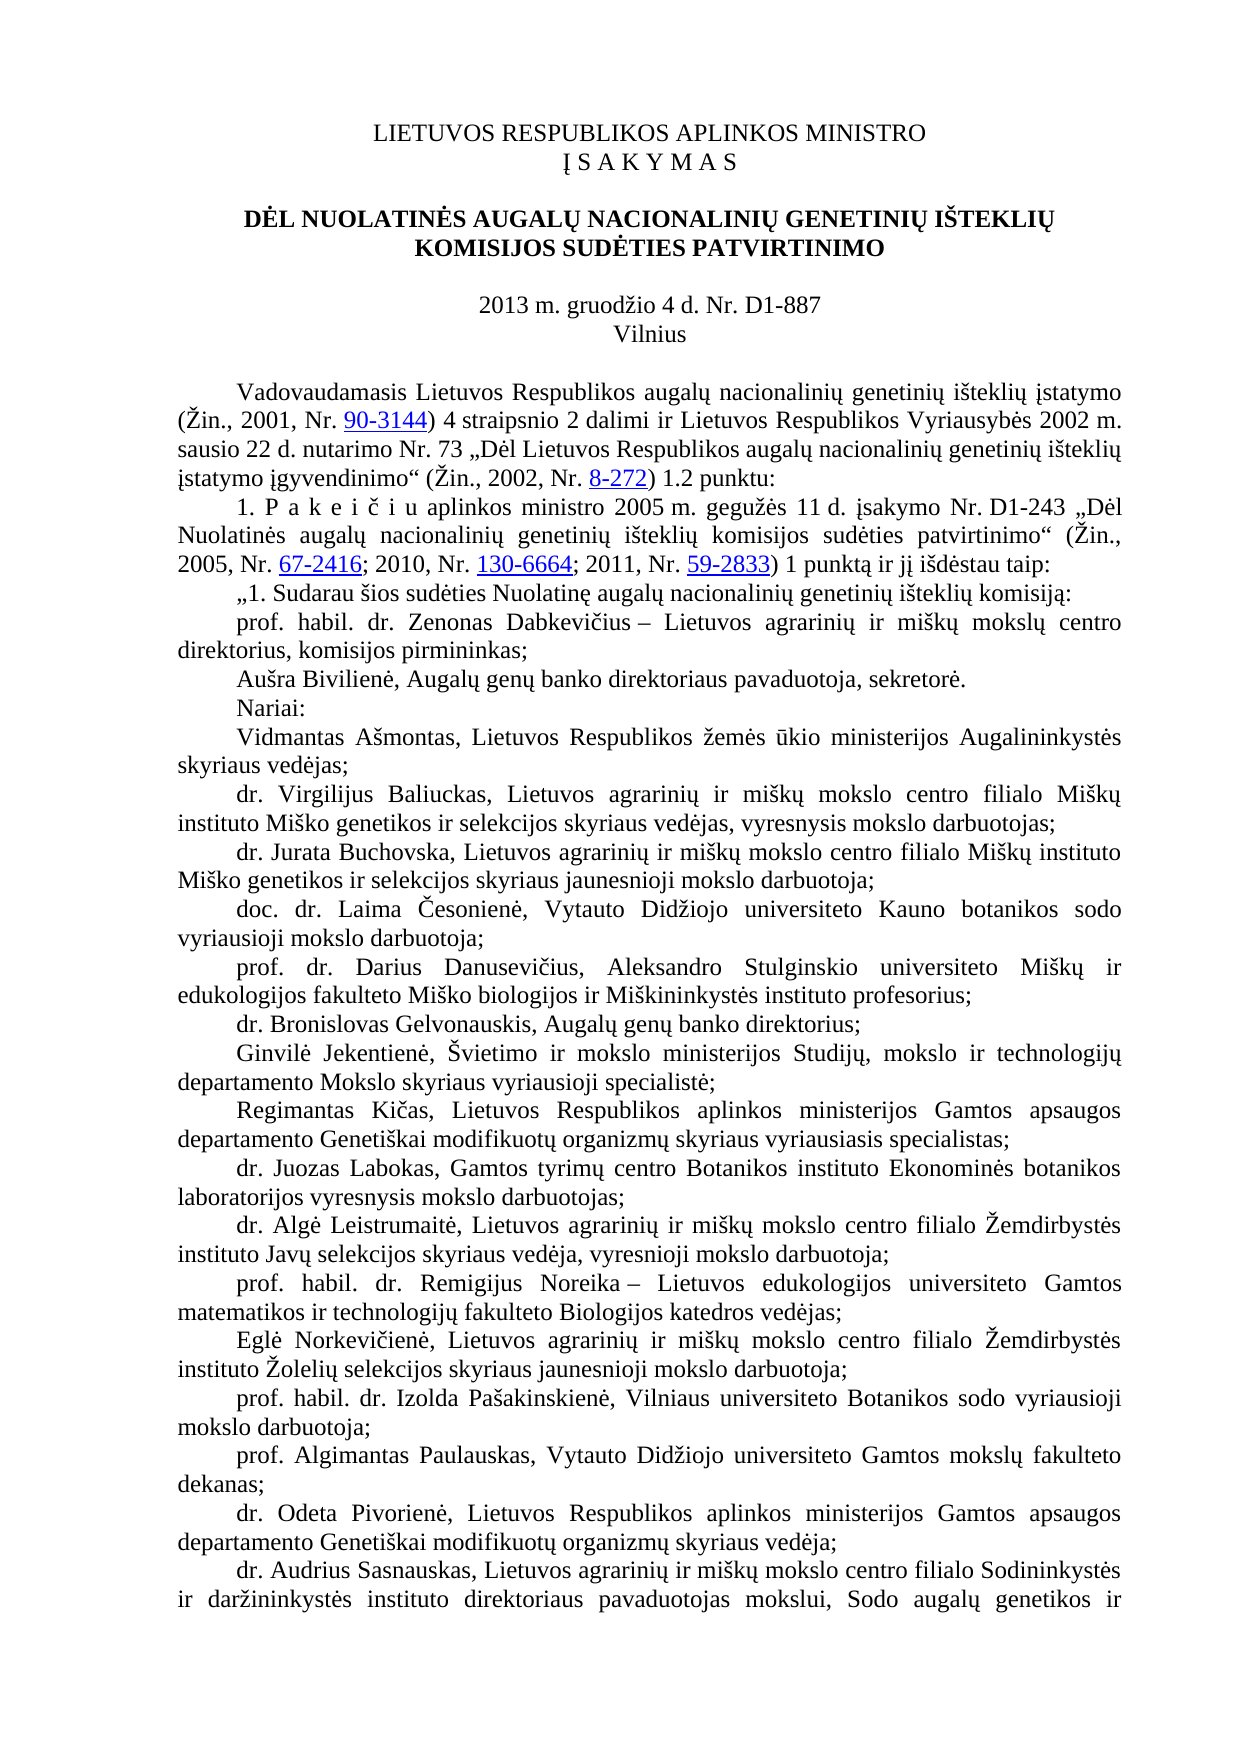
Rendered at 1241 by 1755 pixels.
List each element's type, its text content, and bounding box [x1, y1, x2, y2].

text Nariai: [177, 693, 1122, 722]
text prof. habil. dr. Izolda Pašakinskienė, Vilniaus universiteto Botanikos sodo vyriausioji mokslo darbuotoja; [177, 1383, 1122, 1441]
text prof. habil. dr. Zenonas Dabkevičius – Lietuvos agrarinių ir miškų mokslų centro direktorius, komisijos pirmininkas; [177, 607, 1122, 664]
text Eglė Norkevičienė, Lietuvos agrarinių ir miškų mokslo centro filialo Žemdirbystės instituto Žolelių selekcijos skyriaus jaunesnioji mokslo darbuotoja; [177, 1326, 1122, 1383]
text dr. Algė Leistrumaitė, Lietuvos agrarinių ir miškų mokslo centro filialo Žemdirbystės instituto Javų selekcijos skyriaus vedėja, vyresnioji mokslo darbuotoja; [177, 1211, 1122, 1268]
text Į S A K Y M A S [177, 147, 1122, 176]
text dr. Juozas Labokas, Gamtos tyrimų centro Botanikos instituto Ekonominės botanikos laboratorijos vyresnysis mokslo darbuotojas; [177, 1153, 1122, 1211]
text dr. Bronislovas Gelvonauskis, Augalų genų banko direktorius; [177, 1009, 1122, 1038]
text dr. Odeta Pivorienė, Lietuvos Respublikos aplinkos ministerijos Gamtos apsaugos departamento Genetiškai modifikuotų organizmų skyriaus vedėja; [177, 1498, 1122, 1556]
text LIETUVOS RESPUBLIKOS APLINKOS MINISTRO [177, 118, 1122, 147]
text Ginvilė Jekentienė, Švietimo ir mokslo ministerijos Studijų, mokslo ir technologijų departamento Mokslo skyriaus vyriausioji specialistė; [177, 1038, 1122, 1096]
text 1. P a k e i č i u aplinkos ministro 2005 m. gegužės 11 d. įsakymo Nr. D1-243 „Dėl Nuolatinės augalų nacionalinių genetinių išteklių komisijos sudėties patvirtinimo“ (Žin., 2005, Nr. 67-2416; 2010, Nr. 130-6664; 2011, Nr. 59-2833) 1 punktą ir jį išdėstau taip: [177, 492, 1122, 578]
text prof. dr. Darius Danusevičius, Aleksandro Stulginskio universiteto Miškų ir edukologijos fakulteto Miško biologijos ir Miškininkystės instituto profesorius; [177, 952, 1122, 1009]
text Vadovaudamasis Lietuvos Respublikos augalų nacionalinių genetinių išteklių įstatymo (Žin., 2001, Nr. 90-3144) 4 straipsnio 2 dalimi ir Lietuvos Respublikos Vyriausybės 2002 m. sausio 22 d. nutarimo Nr. 73 „Dėl Lietuvos Respublikos augalų nacionalinių genetinių išteklių įstatymo įgyvendinimo“ (Žin., 2002, Nr. 8-272) 1.2 punktu: [177, 377, 1122, 492]
text Aušra Bivilienė, Augalų genų banko direktoriaus pavaduotoja, sekretorė. [177, 664, 1122, 693]
text dr. Audrius Sasnauskas, Lietuvos agrarinių ir miškų mokslo centro filialo Sodininkystės ir daržininkystės instituto direktoriaus pavaduotojas mokslui, Sodo augalų genetikos ir [177, 1556, 1122, 1613]
text „1. Sudarau šios sudėties Nuolatinę augalų nacionalinių genetinių išteklių komisiją: [177, 578, 1122, 607]
text 2013 m. gruodžio 4 d. Nr. D1-887 [177, 291, 1122, 319]
text Vilnius [177, 319, 1122, 348]
text dr. Virgilijus Baliuckas, Lietuvos agrarinių ir miškų mokslo centro filialo Miškų instituto Miško genetikos ir selekcijos skyriaus vedėjas, vyresnysis mokslo darbuotojas; [177, 779, 1122, 837]
text dr. Jurata Buchovska, Lietuvos agrarinių ir miškų mokslo centro filialo Miškų instituto Miško genetikos ir selekcijos skyriaus jaunesnioji mokslo darbuotoja; [177, 837, 1122, 894]
text doc. dr. Laima Česonienė, Vytauto Didžiojo universiteto Kauno botanikos sodo vyriausioji mokslo darbuotoja; [177, 894, 1122, 952]
text Vidmantas Ašmontas, Lietuvos Respublikos žemės ūkio ministerijos Augalininkystės skyriaus vedėjas; [177, 722, 1122, 779]
text DĖL NUOLATINĖS AUGALŲ NACIONALINIŲ GENETINIŲ IŠTEKLIŲ KOMISIJOS SUDĖTIES PATVIRTINIMO [177, 204, 1122, 262]
text Regimantas Kičas, Lietuvos Respublikos aplinkos ministerijos Gamtos apsaugos departamento Genetiškai modifikuotų organizmų skyriaus vyriausiasis specialistas; [177, 1096, 1122, 1153]
text prof. habil. dr. Remigijus Noreika – Lietuvos edukologijos universiteto Gamtos matematikos ir technologijų fakulteto Biologijos katedros vedėjas; [177, 1268, 1122, 1326]
text prof. Algimantas Paulauskas, Vytauto Didžiojo universiteto Gamtos mokslų fakulteto dekanas; [177, 1441, 1122, 1498]
